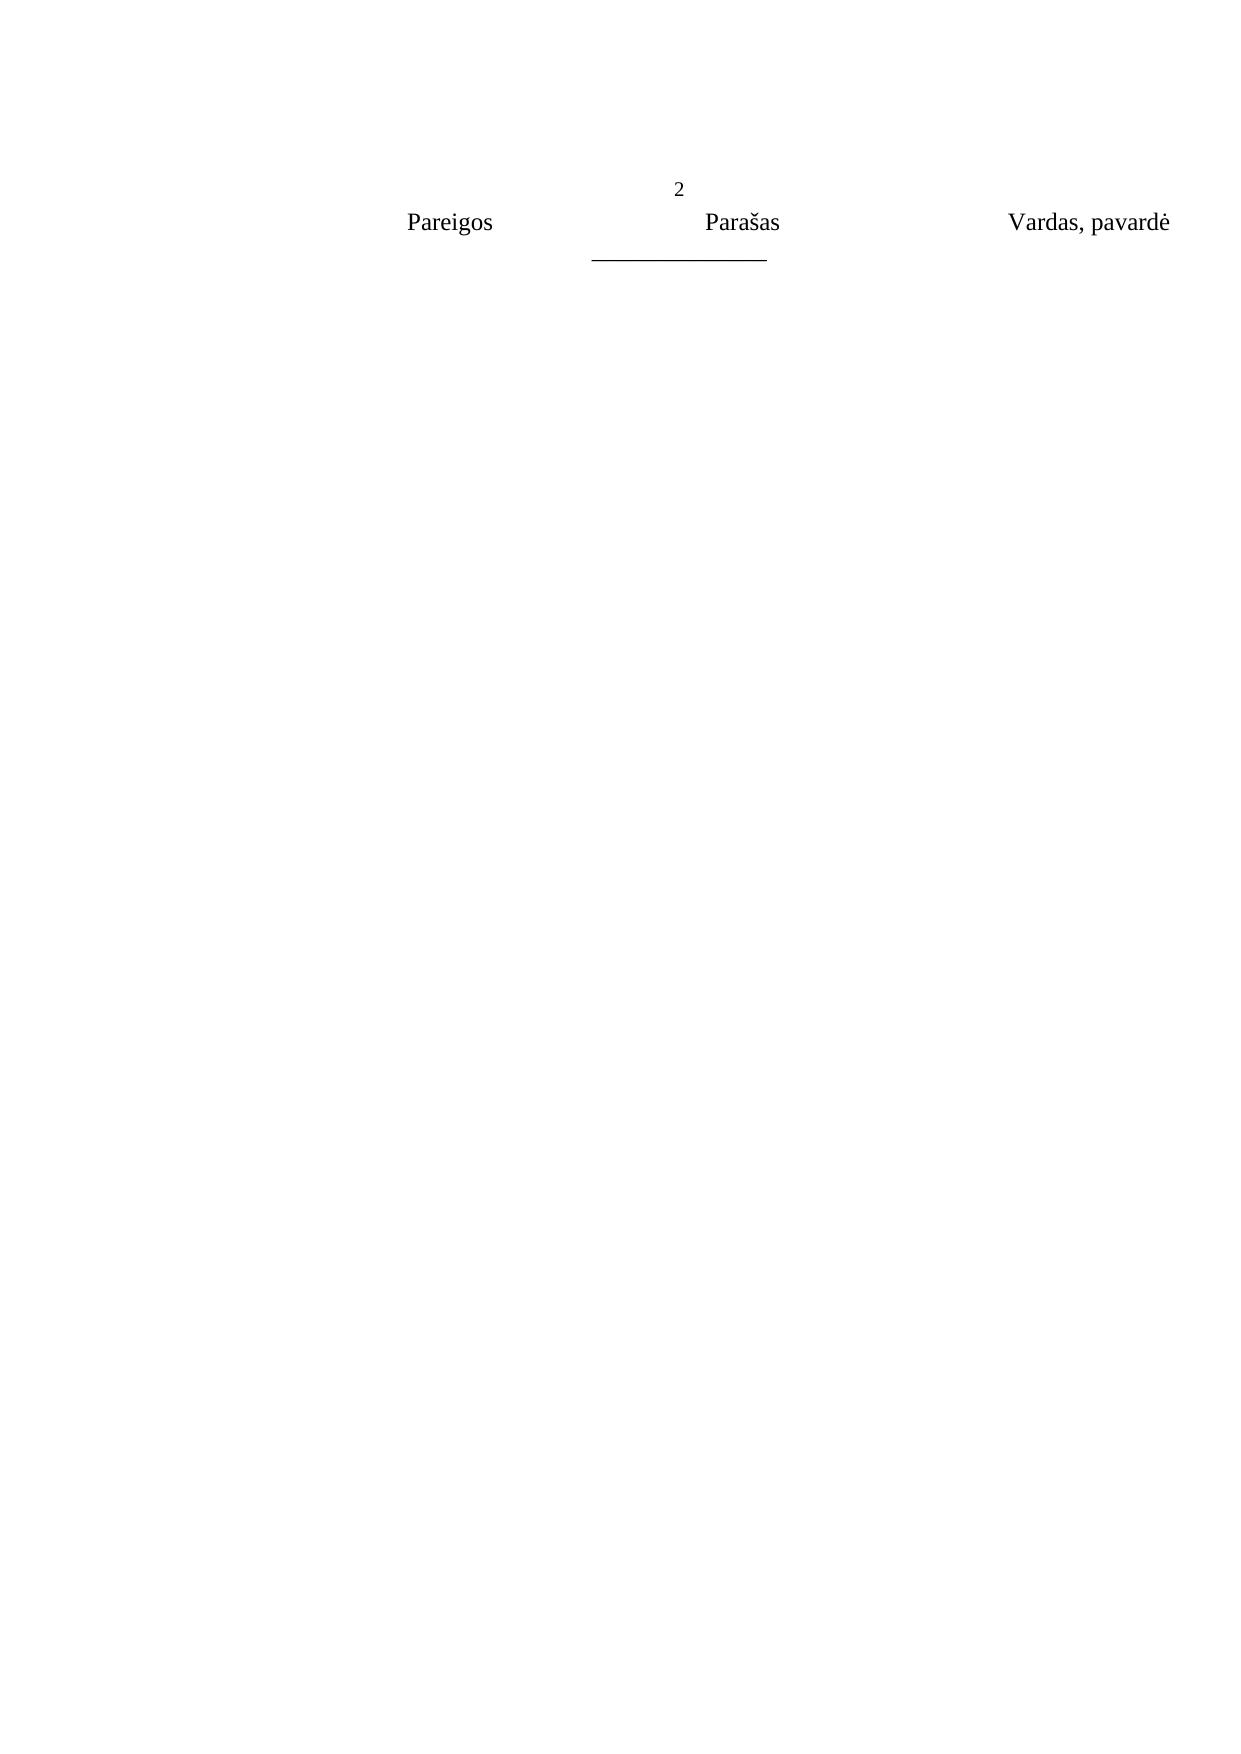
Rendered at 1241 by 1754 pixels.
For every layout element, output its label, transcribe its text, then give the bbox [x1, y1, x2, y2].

text ______________ [177, 235, 1181, 264]
table_header [177, 207, 304, 235]
table_header Vardas, pavardė [889, 207, 1181, 235]
table_header Pareigos [304, 207, 596, 235]
table_header Parašas [596, 207, 888, 235]
